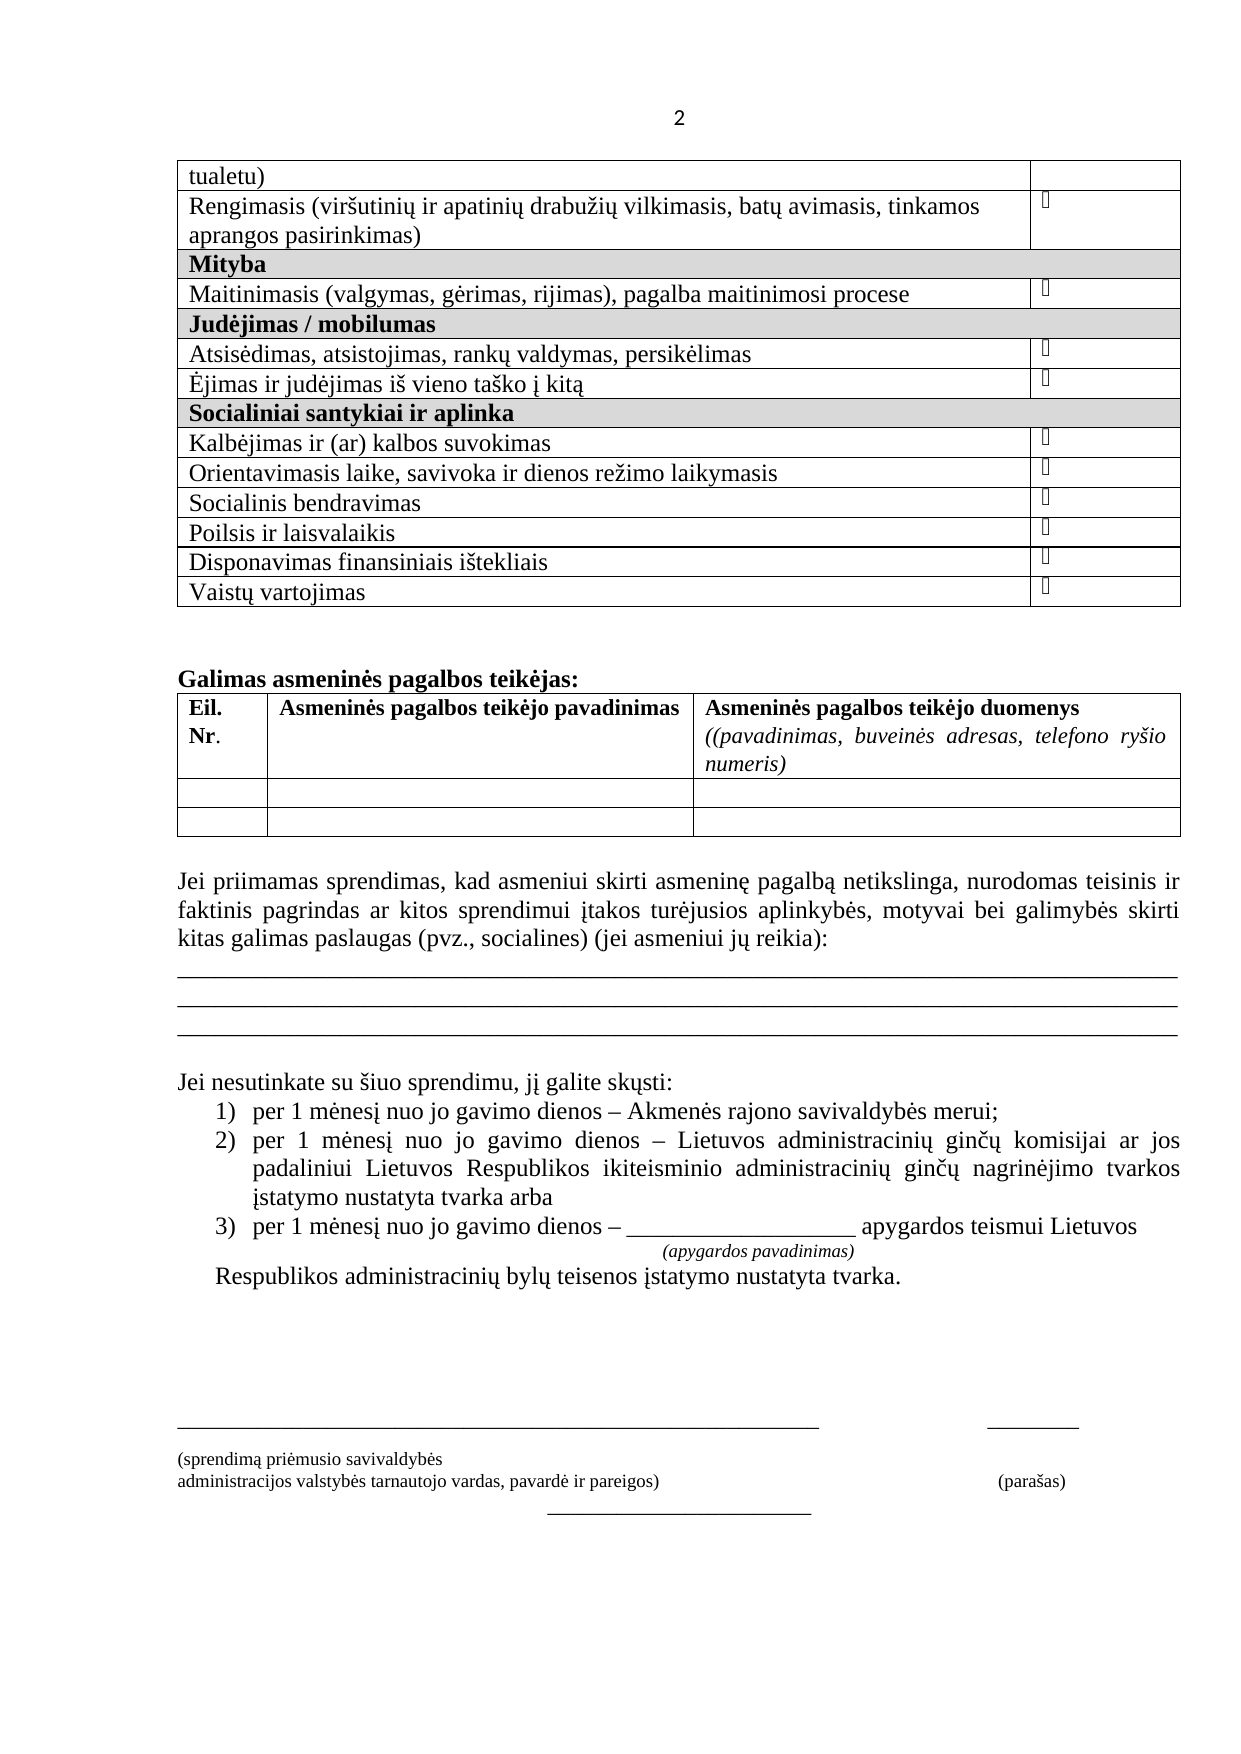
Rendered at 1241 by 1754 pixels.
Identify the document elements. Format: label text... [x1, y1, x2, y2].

table_cell [178, 779, 267, 807]
table_cell  [1031, 458, 1180, 487]
text (sprendimą priėmusio savivaldybės [177, 1448, 1181, 1470]
table_cell Disponavimas finansiniais ištekliais [178, 548, 1030, 576]
table_cell [694, 808, 1180, 836]
table_cell  [1031, 488, 1180, 517]
text Jei priimamas sprendimas, kad asmeniui skirti asmeninę pagalbą netikslinga, nurodomas teisinis ir faktinis pagrindas ar kitos sprendimui įtakos turėjusios aplinkybės, motyvai bei galimybės skirti kitas galimas paslaugas (pvz., socialines) (jei asmeniui jų reikia): [177, 866, 1181, 952]
text 1) per 1 mėnesį nuo jo gavimo dienos – Akmenės rajono savivaldybės merui; [215, 1096, 1181, 1125]
text 3) per 1 mėnesį nuo jo gavimo dienos – ____________________ apygardos teismui Lietuvos [215, 1211, 1181, 1240]
text Galimas asmeninės pagalbos teikėjas: [177, 664, 1181, 693]
table_header Asmeninės pagalbos teikėjo pavadinimas [268, 694, 693, 778]
table_cell tualetu) [178, 161, 1030, 190]
table_cell  [1031, 369, 1180, 397]
table_cell Judėjimas / mobilumas [178, 309, 1180, 338]
table_header Eil. Nr. [178, 694, 267, 778]
table_cell  [1031, 577, 1180, 606]
text ________________________________________________________ ________ [177, 1405, 1181, 1431]
table_cell Vaistų vartojimas [178, 577, 1030, 606]
table_cell [178, 808, 267, 836]
table_cell  [1031, 518, 1180, 546]
table_cell [694, 779, 1180, 807]
table_cell  [1031, 191, 1180, 248]
table_cell Maitinimasis (valgymas, gėrimas, rijimas), pagalba maitinimosi procese [178, 279, 1030, 308]
table_cell  [1031, 548, 1180, 576]
table_cell [268, 808, 693, 836]
text Jei nesutinkate su šiuo sprendimu, jį galite skųsti: [177, 1067, 1181, 1096]
text ________________________________________________________________________________ [177, 981, 1181, 1010]
table_cell Socialiniai santykiai ir aplinka [178, 399, 1180, 427]
table_cell Rengimasis (viršutinių ir apatinių drabužių vilkimasis, batų avimasis, tinkamos aprangos pasirinkimas) [178, 191, 1030, 248]
text ________________________________________________________________________________ [177, 952, 1181, 981]
table_cell [1031, 161, 1180, 190]
text administracijos valstybės tarnautojo vardas, pavardė ir pareigos) (parašas) [177, 1470, 1181, 1491]
table_cell  [1031, 279, 1180, 308]
table_cell Atsisėdimas, atsistojimas, rankų valdymas, persikėlimas [178, 339, 1030, 368]
table_cell Socialinis bendravimas [178, 488, 1030, 517]
text Respublikos administracinių bylų teisenos įstatymo nustatyta tvarka. [215, 1261, 1181, 1290]
text 2) per 1 mėnesį nuo jo gavimo dienos – Lietuvos administracinių ginčų komisijai ar jos padaliniui Lietuvos Respublikos ikiteisminio administracinių ginčų nagrinėjimo tvarkos įstatymo nustatyta tvarka arba [215, 1125, 1181, 1211]
table_cell Kalbėjimas ir (ar) kalbos suvokimas [178, 428, 1030, 457]
text ________________________________________________________________________________ [177, 1010, 1181, 1038]
table_cell  [1031, 428, 1180, 457]
table_cell Orientavimasis laike, savivoka ir dienos režimo laikymasis [178, 458, 1030, 487]
table_cell Ėjimas ir judėjimas iš vieno taško į kitą [178, 369, 1030, 397]
text _______________________ [177, 1491, 1181, 1518]
table_cell Poilsis ir laisvalaikis [178, 518, 1030, 546]
text (apygardos pavadinimas) [312, 1240, 1181, 1261]
table_cell Mityba [178, 250, 1180, 278]
table_cell  [1031, 339, 1180, 368]
table_header Asmeninės pagalbos teikėjo duomenys ((pavadinimas, buveinės adresas, telefono ryšio numeris) [694, 694, 1180, 778]
table_cell [268, 779, 693, 807]
